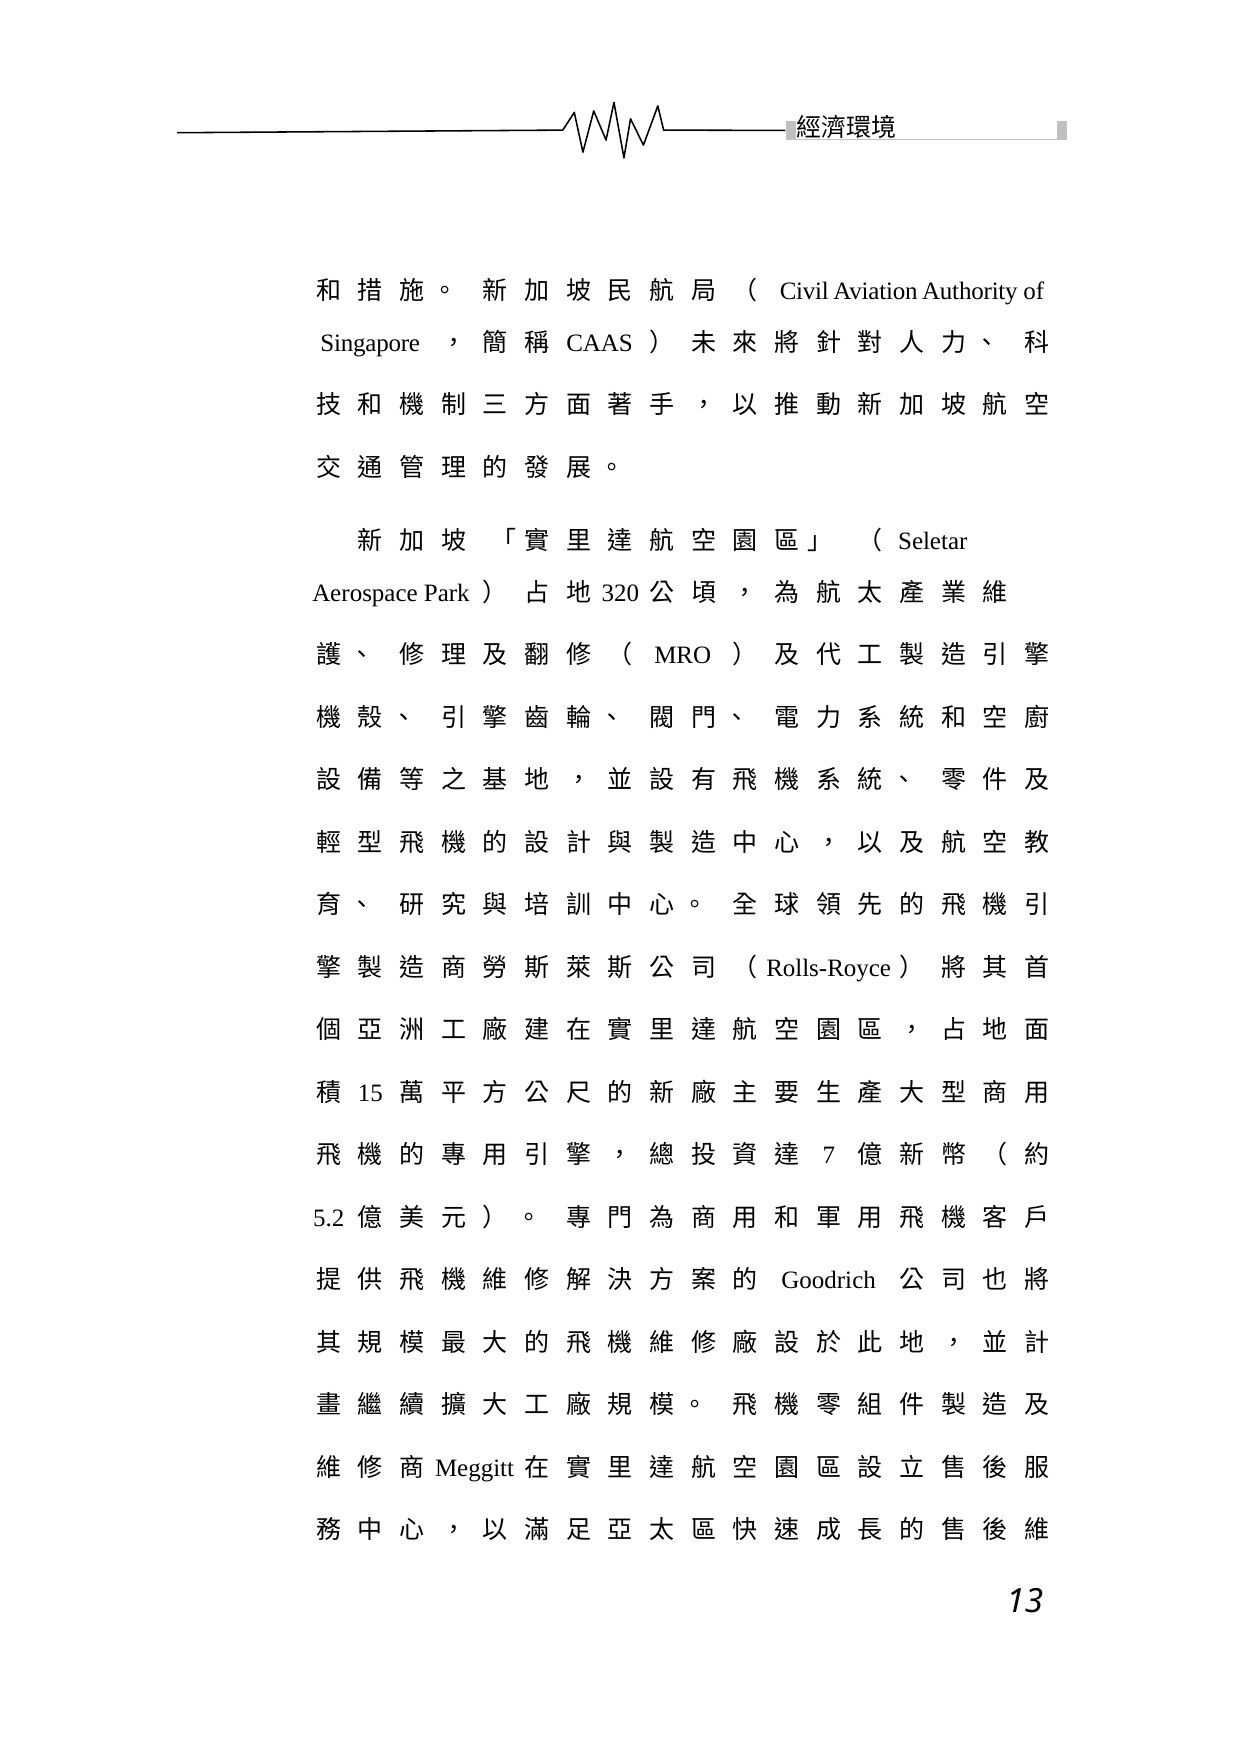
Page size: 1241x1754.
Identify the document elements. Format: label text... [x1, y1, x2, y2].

text 和措施。新加坡民航局（Civil Aviation Authority of Singapore，簡稱CAAS）未來將針對人力、科技和機制三方面著手，以推動新加坡航空交通管理的發展。 [281, 236, 1058, 486]
text 新加坡「實里達航空園區」（Seletar Aerospace Park）占地320公頃，為航太產業維護、修理及翻修（MRO）及代工製造引擎機殼、引擎齒輪、閥門、電力系統和空廚設備等之基地，並設有飛機系統、零件及輕型飛機的設計與製造中心，以及航空教育、研究與培訓中心。全球領先的飛機引擎製造商勞斯萊斯公司（Rolls-Royce）將其首個亞洲工廠建在實里達航空園區，占地面積15萬平方公尺的新廠主要生產大型商用飛機的專用引擎，總投資達7億新幣（約5.2億美元）。專門為商用和軍用飛機客戶提供飛機維修解決方案的Goodrich公司也將其規模最大的飛機維修廠設於此地，並計畫繼續擴大工廠規模。飛機零組件製造及維修商Meggitt在實里達航空園區設立售後服務中心，以滿足亞太區快速成長的售後維 [281, 486, 1058, 1549]
